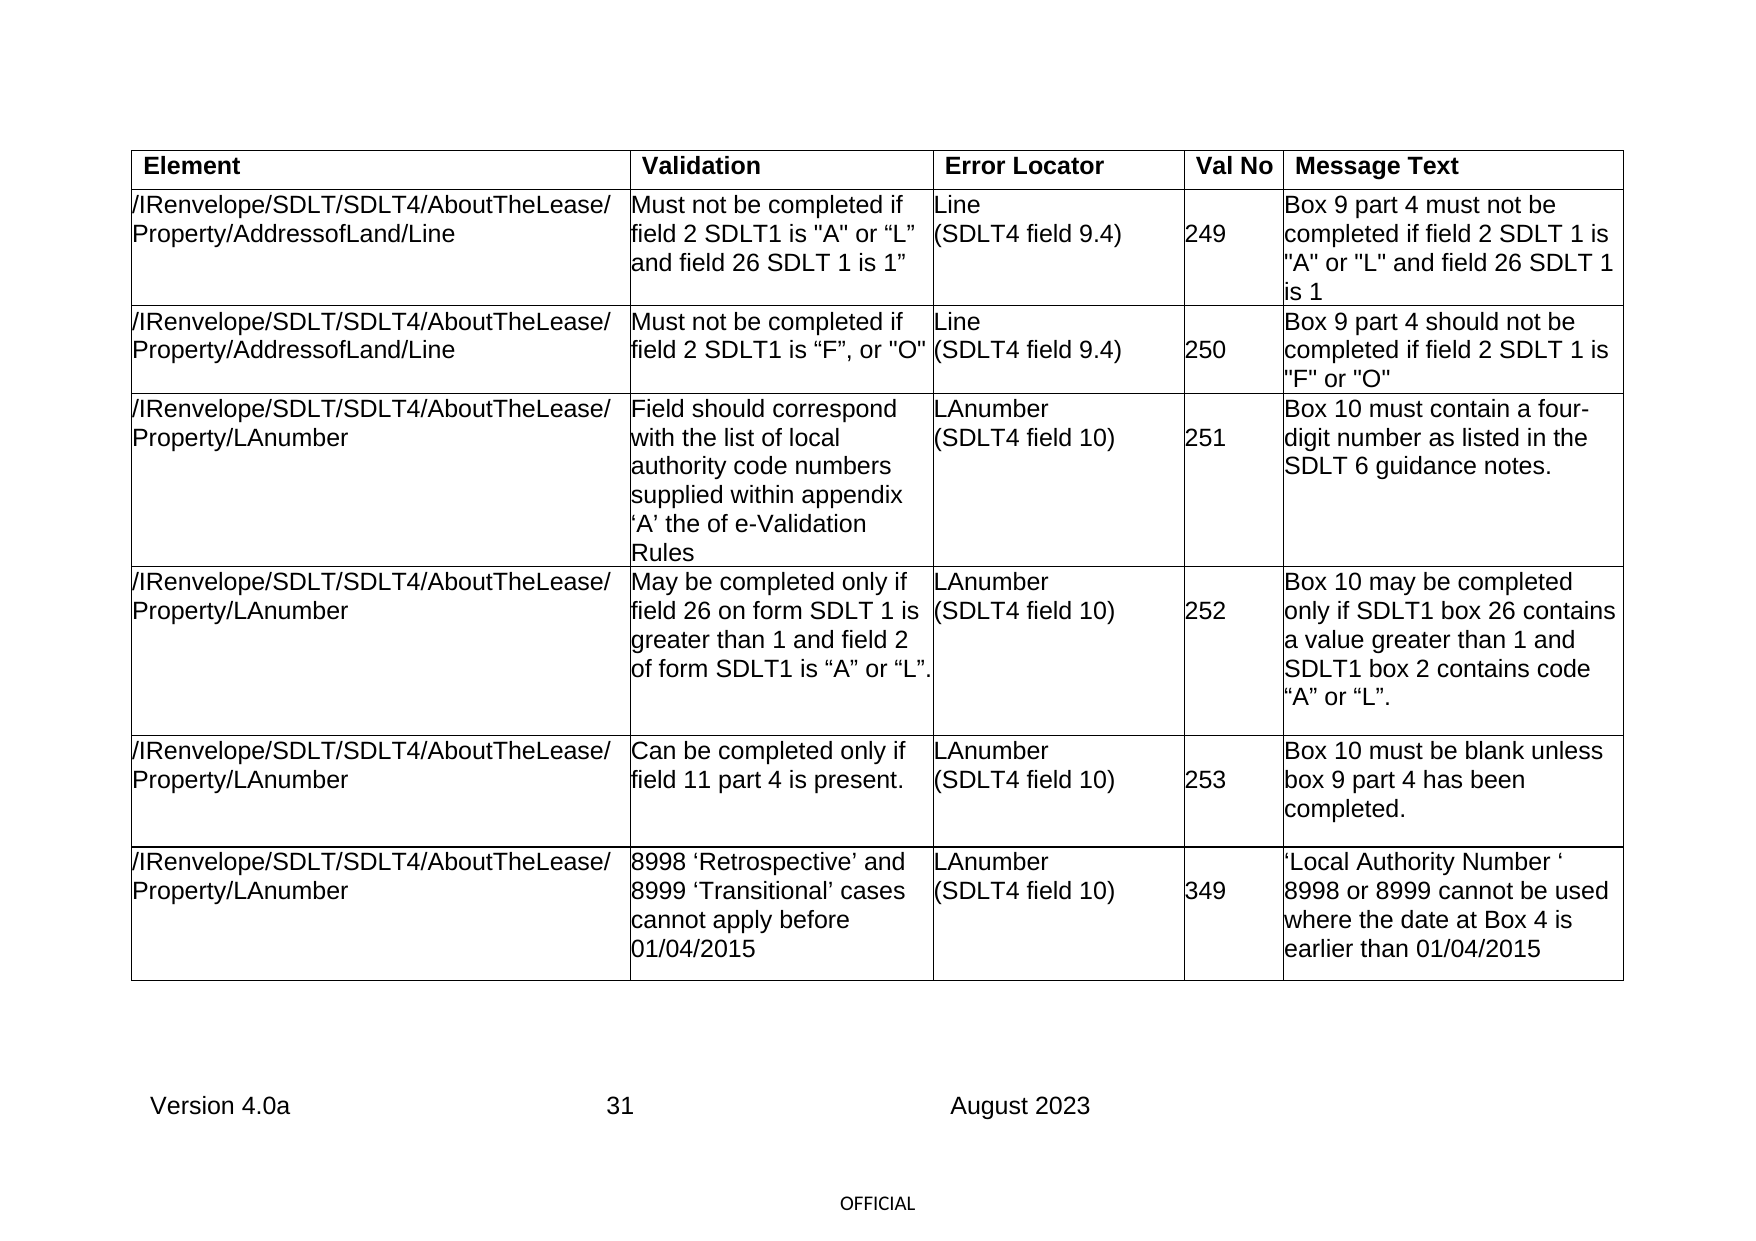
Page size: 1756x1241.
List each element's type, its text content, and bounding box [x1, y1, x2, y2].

table_header Val No [1185, 151, 1283, 189]
table_cell LAnumber (SDLT4 field 10) [934, 848, 1184, 980]
table_cell 250 [1185, 306, 1283, 393]
table_cell Line (SDLT4 field 9.4) [934, 306, 1184, 393]
table_cell Must not be completed if field 2 SDLT1 is “F”, or "O" [631, 306, 933, 393]
table_cell LAnumber (SDLT4 field 10) [934, 736, 1184, 846]
table_cell 253 [1185, 736, 1283, 846]
table_cell 349 [1185, 848, 1283, 980]
table_cell /IRenvelope/SDLT/SDLT4/AboutTheLease/ Property/LAnumber [132, 567, 630, 735]
table_cell Box 9 part 4 should not be completed if field 2 SDLT 1 is "F" or "O" [1284, 306, 1623, 393]
table_cell Box 9 part 4 must not be completed if field 2 SDLT 1 is "A" or "L" and field 26 SDLT 1 is 1 [1284, 190, 1623, 305]
table_cell /IRenvelope/SDLT/SDLT4/AboutTheLease/ Property/AddressofLand/Line [132, 306, 630, 393]
table_cell Line (SDLT4 field 9.4) [934, 190, 1184, 305]
table_cell Box 10 must contain a four- digit number as listed in the SDLT 6 guidance notes. [1284, 394, 1623, 566]
table_header Element [132, 151, 630, 189]
table_header Message Text [1284, 151, 1623, 189]
table_cell Box 10 must be blank unless box 9 part 4 has been completed. [1284, 736, 1623, 846]
table_cell 251 [1185, 394, 1283, 566]
table_cell 252 [1185, 567, 1283, 735]
table_cell ‘Local Authority Number ‘ 8998 or 8999 cannot be used where the date at Box 4 is earlier than 01/04/2015 [1284, 848, 1623, 980]
table_cell Field should correspond with the list of local authority code numbers supplied within appendix ‘A’ the of e-Validation Rules [631, 394, 933, 566]
table_cell 249 [1185, 190, 1283, 305]
table_header Error Locator [934, 151, 1184, 189]
table_cell May be completed only if field 26 on form SDLT 1 is greater than 1 and field 2 of form SDLT1 is “A” or “L”. [631, 567, 933, 735]
table_cell LAnumber (SDLT4 field 10) [934, 394, 1184, 566]
table_cell /IRenvelope/SDLT/SDLT4/AboutTheLease/ Property/LAnumber [132, 736, 630, 846]
table_header Validation [631, 151, 933, 189]
table_cell Can be completed only if field 11 part 4 is present. [631, 736, 933, 846]
table_cell /IRenvelope/SDLT/SDLT4/AboutTheLease/ Property/LAnumber [132, 848, 630, 980]
table_cell 8998 ‘Retrospective’ and 8999 ‘Transitional’ cases cannot apply before 01/04/2015 [631, 848, 933, 980]
table_cell Must not be completed if field 2 SDLT1 is "A" or “L” and field 26 SDLT 1 is 1” [631, 190, 933, 305]
table_cell Box 10 may be completed only if SDLT1 box 26 contains a value greater than 1 and SDLT1 box 2 contains code “A” or “L”. [1284, 567, 1623, 735]
table_cell LAnumber (SDLT4 field 10) [934, 567, 1184, 735]
table_cell /IRenvelope/SDLT/SDLT4/AboutTheLease/ Property/AddressofLand/Line [132, 190, 630, 305]
table_cell /IRenvelope/SDLT/SDLT4/AboutTheLease/ Property/LAnumber [132, 394, 630, 566]
